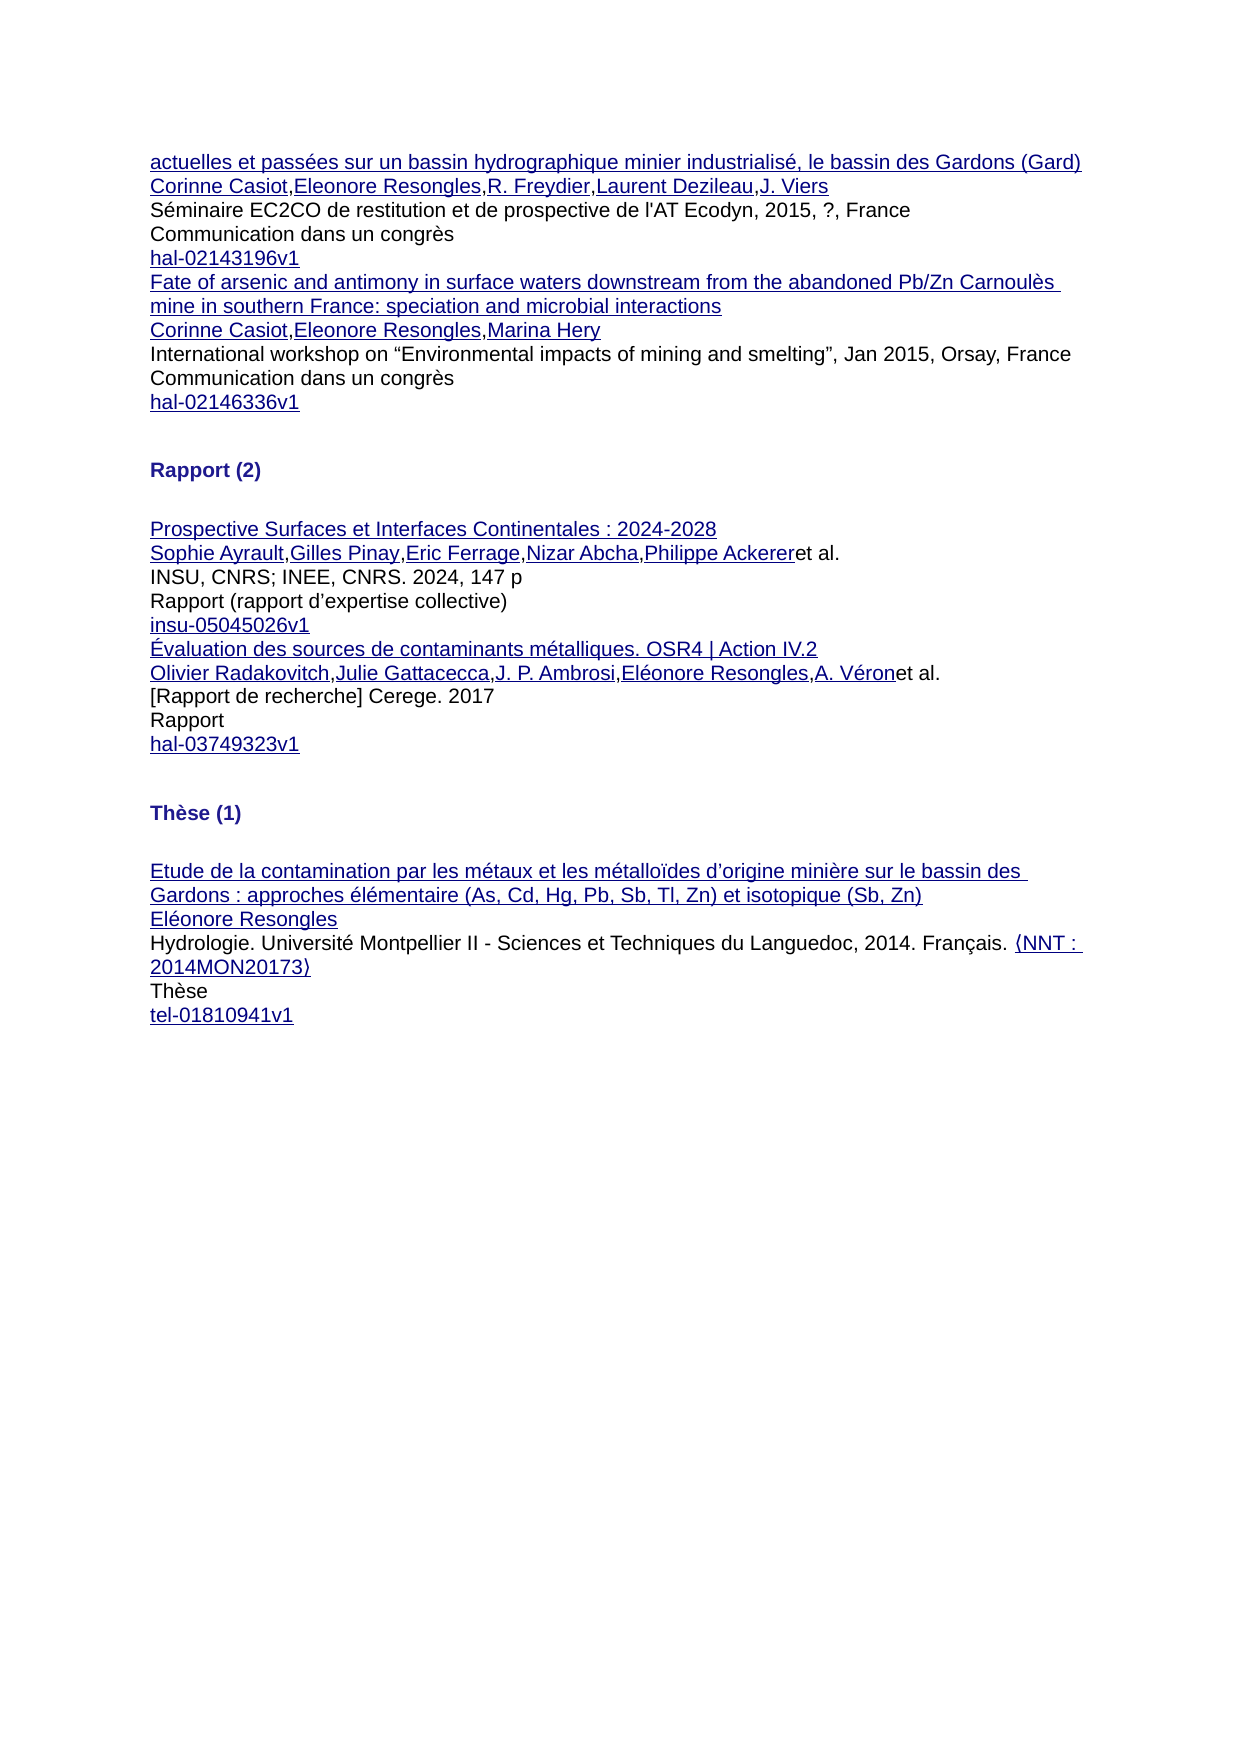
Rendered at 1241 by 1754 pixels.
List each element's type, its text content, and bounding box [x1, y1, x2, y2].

subtitle Rapport (2) [150, 458, 1090, 482]
table_cell Fate of arsenic and antimony in surface waters downstream from the abandoned Pb/Zn Carnoulès mine in southern France: speciation and microbial interactions Corinne Casiot,Eleonore Resongles,Marina Hery International workshop on “Environmental impacts of mining and smelting”, Jan 2015, Orsay, France Communication dans un congrès hal-02146336v1 [150, 270, 1090, 413]
subtitle Thèse (1) [150, 801, 1090, 825]
table_header Prospective Surfaces et Interfaces Continentales : 2024-2028 Sophie Ayrault,Gilles Pinay,Eric Ferrage,Nizar Abcha,Philippe Ackereret al. INSU, CNRS; INEE, CNRS. 2024, 147 p Rapport (rapport d’expertise collective) insu-05045026v1 [150, 517, 1090, 636]
table_header Etude de la contamination par les métaux et les métalloïdes d’origine minière sur le bassin des Gardons : approches élémentaire (As, Cd, Hg, Pb, Sb, Tl, Zn) et isotopique (Sb, Zn) Eléonore Resongles Hydrologie. Université Montpellier II - Sciences et Techniques du Languedoc, 2014. Français. ⟨NNT : 2014MON20173⟩ Thèse tel-01810941v1 [150, 859, 1090, 1027]
table_cell Etude des potentialités des isotopes du Zn et du Sb comme traceurs de sources de contaminations actuelles et passées sur un bassin hydrographique minier industrialisé, le bassin des Gardons (Gard) Corinne Casiot,Eleonore Resongles,R. Freydier,Laurent Dezileau,J. Viers Séminaire EC2CO de restitution et de prospective de l'AT Ecodyn, 2015, ?, France Communication dans un congrès hal-02143196v1 [150, 150, 1090, 270]
table_cell Évaluation des sources de contaminants métalliques. OSR4 | Action IV.2 Olivier Radakovitch,Julie Gattacecca,J. P. Ambrosi,Eléonore Resongles,A. Véronet al. [Rapport de recherche] Cerege. 2017 Rapport hal-03749323v1 [150, 636, 1090, 756]
